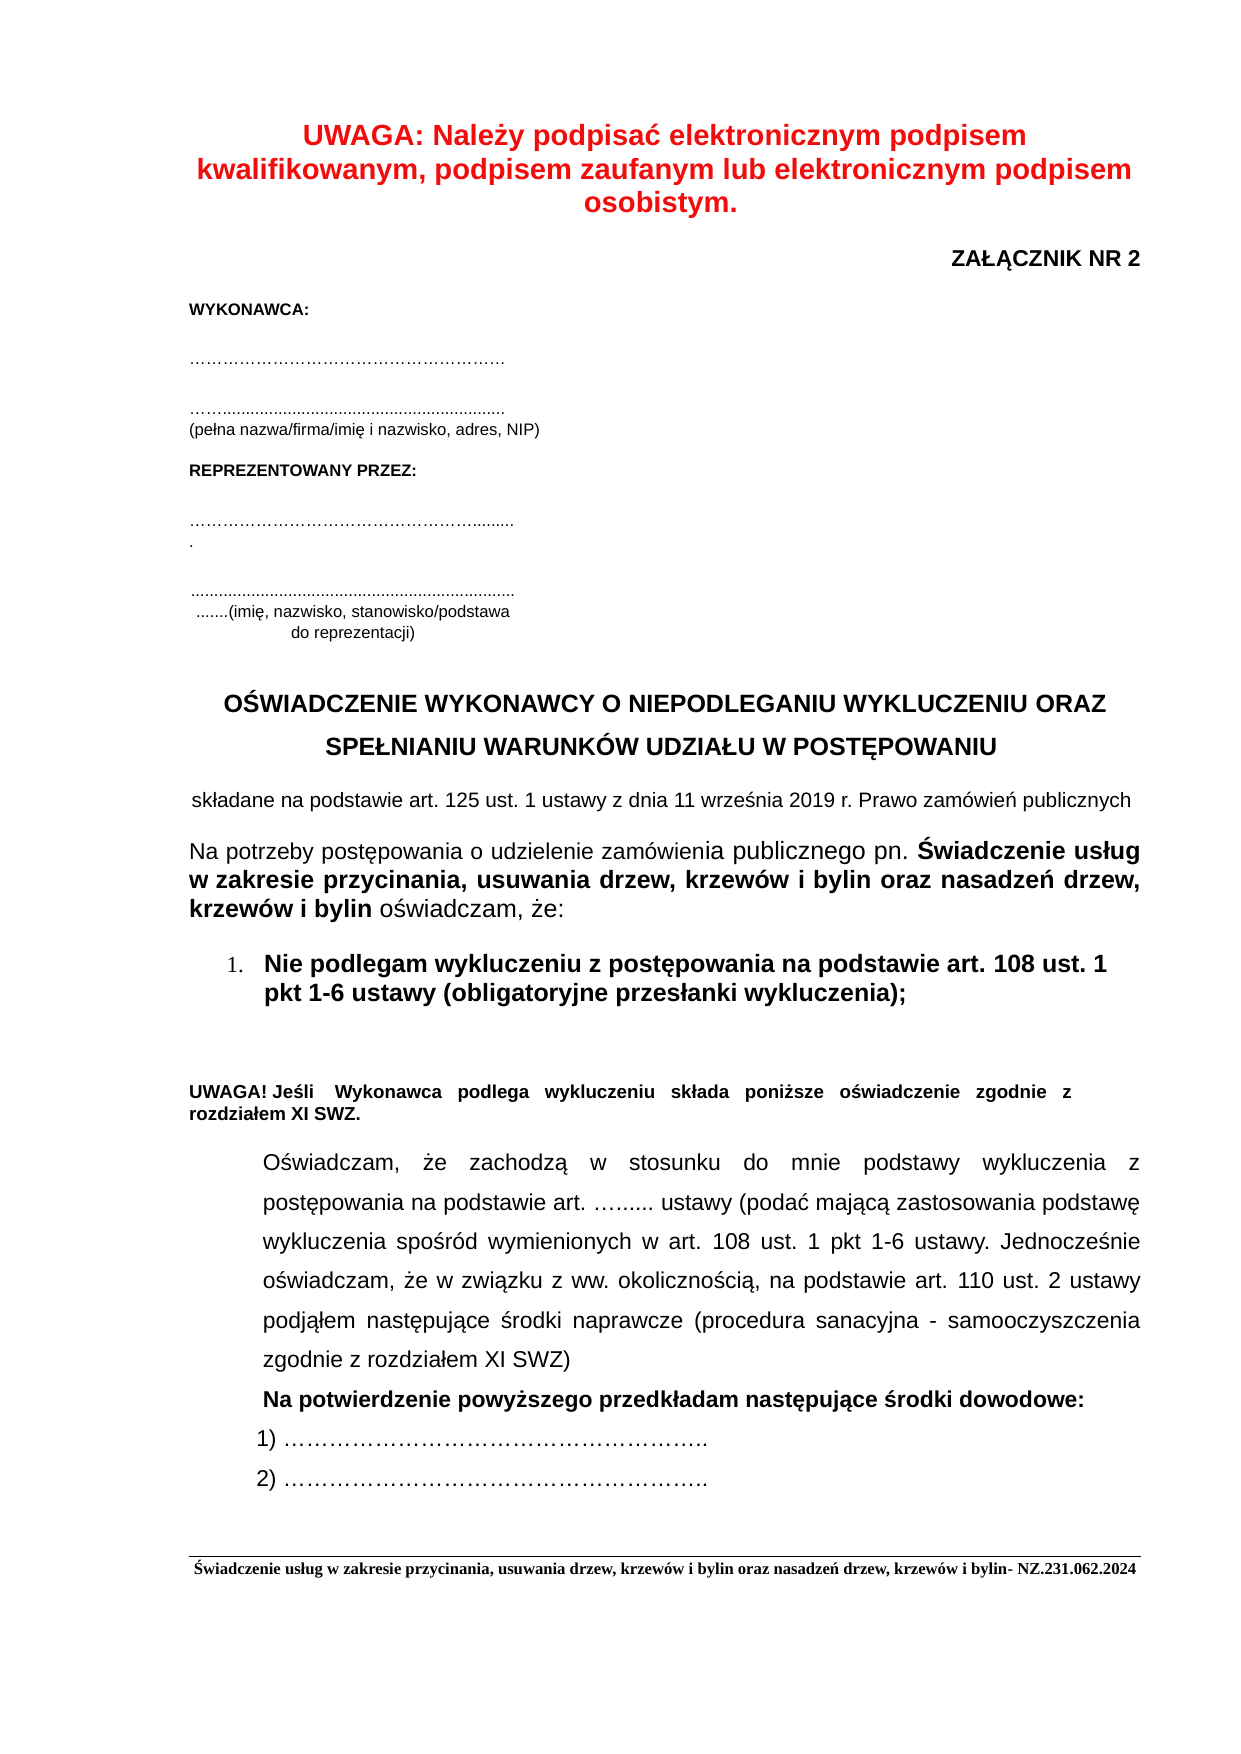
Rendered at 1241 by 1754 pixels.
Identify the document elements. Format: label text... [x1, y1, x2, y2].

text 1) ……………………………………………….. [189, 1425, 1138, 1452]
text Na potwierdzenie powyższego przedkładam następujące środki dowodowe: [189, 1386, 1141, 1412]
text ……............................................................. [189, 397, 520, 418]
text ZAŁĄCZNIK NR 2 [189, 245, 1141, 271]
text Na potrzeby postępowania o udzielenie zamówienia publicznego pn. Świadczenie usług w zakresie przycinania, usuwania drzew, krzewów i bylin oraz nasadzeń drzew, krzewów i bylin oświadczam, że: [189, 836, 1141, 923]
text ………………………………………………… [189, 347, 520, 368]
text Oświadczam, że zachodzą w stosunku do mnie podstawy wykluczenia z postępowania na podstawie art. …...... ustawy (podać mającą zastosowania podstawę wykluczenia spośród wymienionych w art. 108 ust. 1 pkt 1-6 ustawy. Jednocześnie oświadczam, że w związku z ww. okolicznością, na podstawie art. 110 ust. 2 ustawy podjąłem następujące środki naprawcze (procedura sanacyjna - samooczyszczenia zgodnie z rozdziałem XI SWZ) [263, 1149, 1141, 1373]
text WYKONAWCA: [189, 298, 1141, 319]
text 2) ……………………………………………….. [189, 1465, 1138, 1491]
text …………………………………………….......... [189, 509, 517, 551]
list Nie podlegam wykluczeniu z postępowania na podstawie art. 108 ust. 1 pkt 1-6 ustawy (obligatoryjne przesłanki wykluczenia); [226, 949, 1141, 1006]
text (pełna nazwa/firma/imię i nazwisko, adres, NIP) [189, 418, 577, 439]
text REPREZENTOWANY PRZEZ: [189, 459, 1141, 480]
text UWAGA! Jeśli Wykonawca podlega wykluczeniu składa poniższe oświadczenie zgodnie z rozdziałem XI SWZ. [189, 1081, 1141, 1124]
text OŚWIADCZENIE WYKONAWCY O NIEPODLEGANIU WYKLUCZENIU ORAZ SPEŁNIANIU WARUNKÓW UDZIAŁU W POSTĘPOWANIU [189, 689, 1141, 761]
text .............................................................................(imię, nazwisko, stanowisko/podstawa do reprezentacji) [189, 579, 517, 642]
text składane na podstawie art. 125 ust. 1 ustawy z dnia 11 września 2019 r. Prawo zamówień publicznych [189, 788, 1141, 812]
text UWAGA: Należy podpisać elektronicznym podpisem kwalifikowanym, podpisem zaufanym lub elektronicznym podpisem osobistym. [189, 118, 1141, 219]
